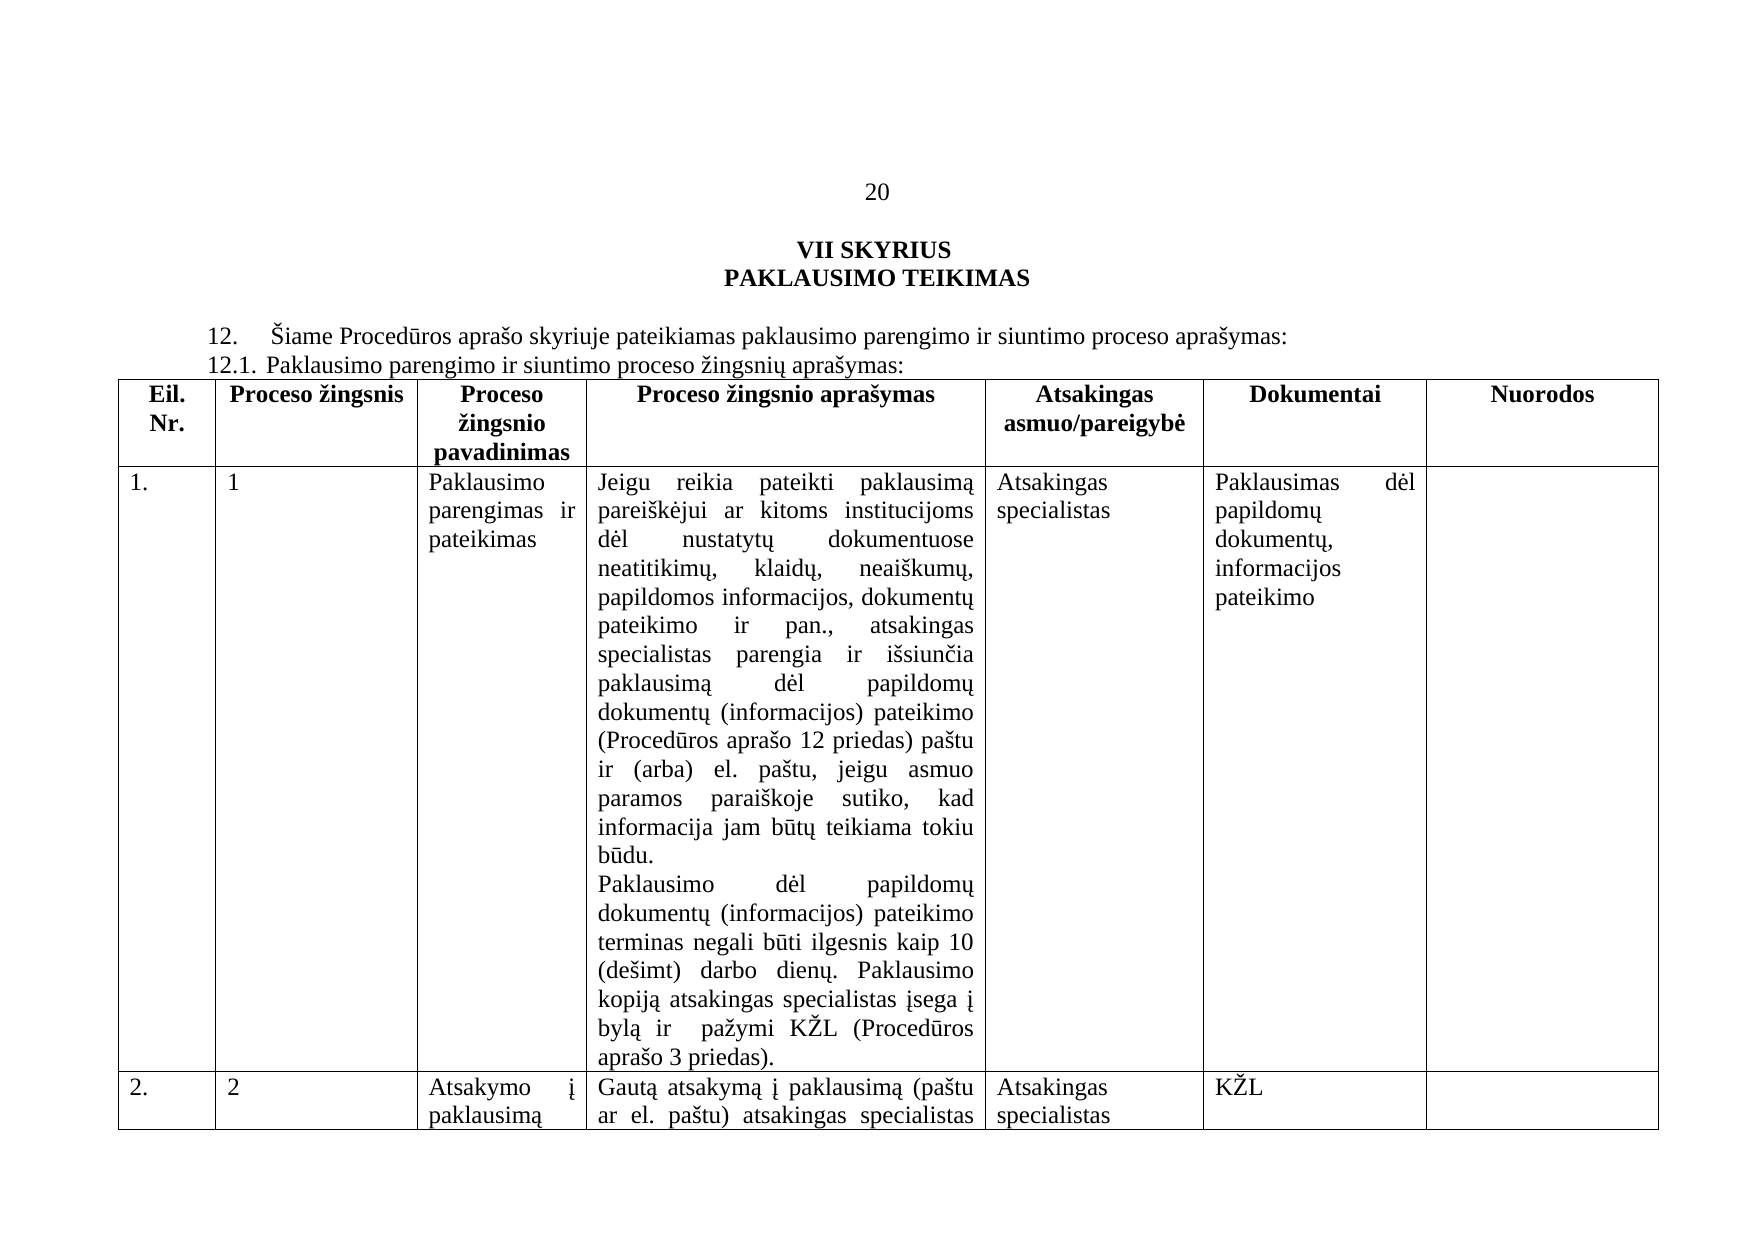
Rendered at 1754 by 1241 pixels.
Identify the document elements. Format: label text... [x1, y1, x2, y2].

table_header Nuorodos [1427, 380, 1658, 466]
table_cell 1. [119, 467, 215, 1071]
table_cell Gautą atsakymą į paklausimą (paštu ar el. paštu) atsakingas specialistas [587, 1072, 985, 1129]
table_cell Jeigu reikia pateikti paklausimą pareiškėjui ar kitoms institucijoms dėl nustatytų dokumentuose neatitikimų, klaidų, neaiškumų, papildomos informacijos, dokumentų pateikimo ir pan., atsakingas specialistas parengia ir išsiunčia paklausimą dėl papildomų dokumentų (informacijos) pateikimo (Procedūros aprašo 12 priedas) paštu ir (arba) el. paštu, jeigu asmuo paramos paraiškoje sutiko, kad informacija jam būtų teikiama tokiu būdu. Paklausimo dėl papildomų dokumentų (informacijos) pateikimo terminas negali būti ilgesnis kaip 10 (dešimt) darbo dienų. Paklausimo kopiją atsakingas specialistas įsega į bylą ir pažymi KŽL (Procedūros aprašo 3 priedas). [587, 467, 985, 1071]
table_cell 2 [216, 1072, 417, 1129]
table_header Proceso žingsnis [216, 380, 417, 466]
table_cell KŽL [1204, 1072, 1426, 1129]
text 12.1. Paklausimo parengimo ir siuntimo proceso žingsnių aprašymas: [118, 350, 1636, 378]
table_header Proceso žingsnio pavadinimas [418, 380, 586, 466]
table_cell [1427, 467, 1658, 1071]
table_cell Atsakingas specialistas [986, 467, 1203, 1071]
text 12. Šiame Procedūros aprašo skyriuje pateikiamas paklausimo parengimo ir siuntimo proceso aprašymas: [118, 321, 1636, 350]
table_cell [1427, 1072, 1658, 1129]
table_cell 2. [119, 1072, 215, 1129]
table_cell Atsakymo į paklausimą [418, 1072, 586, 1129]
table_cell Paklausimo parengimas ir pateikimas [418, 467, 586, 1071]
text PAKLAUSIMO TEIKIMAS [118, 263, 1636, 292]
table_cell Atsakingas specialistas [986, 1072, 1203, 1129]
text VII SKYRIUS [118, 235, 1636, 263]
table_header Atsakingas asmuo/pareigybė [986, 380, 1203, 466]
table_header Eil. Nr. [119, 380, 215, 466]
table_cell 1 [216, 467, 417, 1071]
table_header Proceso žingsnio aprašymas [587, 380, 985, 466]
table_cell Paklausimas dėl papildomų dokumentų, informacijos pateikimo [1204, 467, 1426, 1071]
table_header Dokumentai [1204, 380, 1426, 466]
